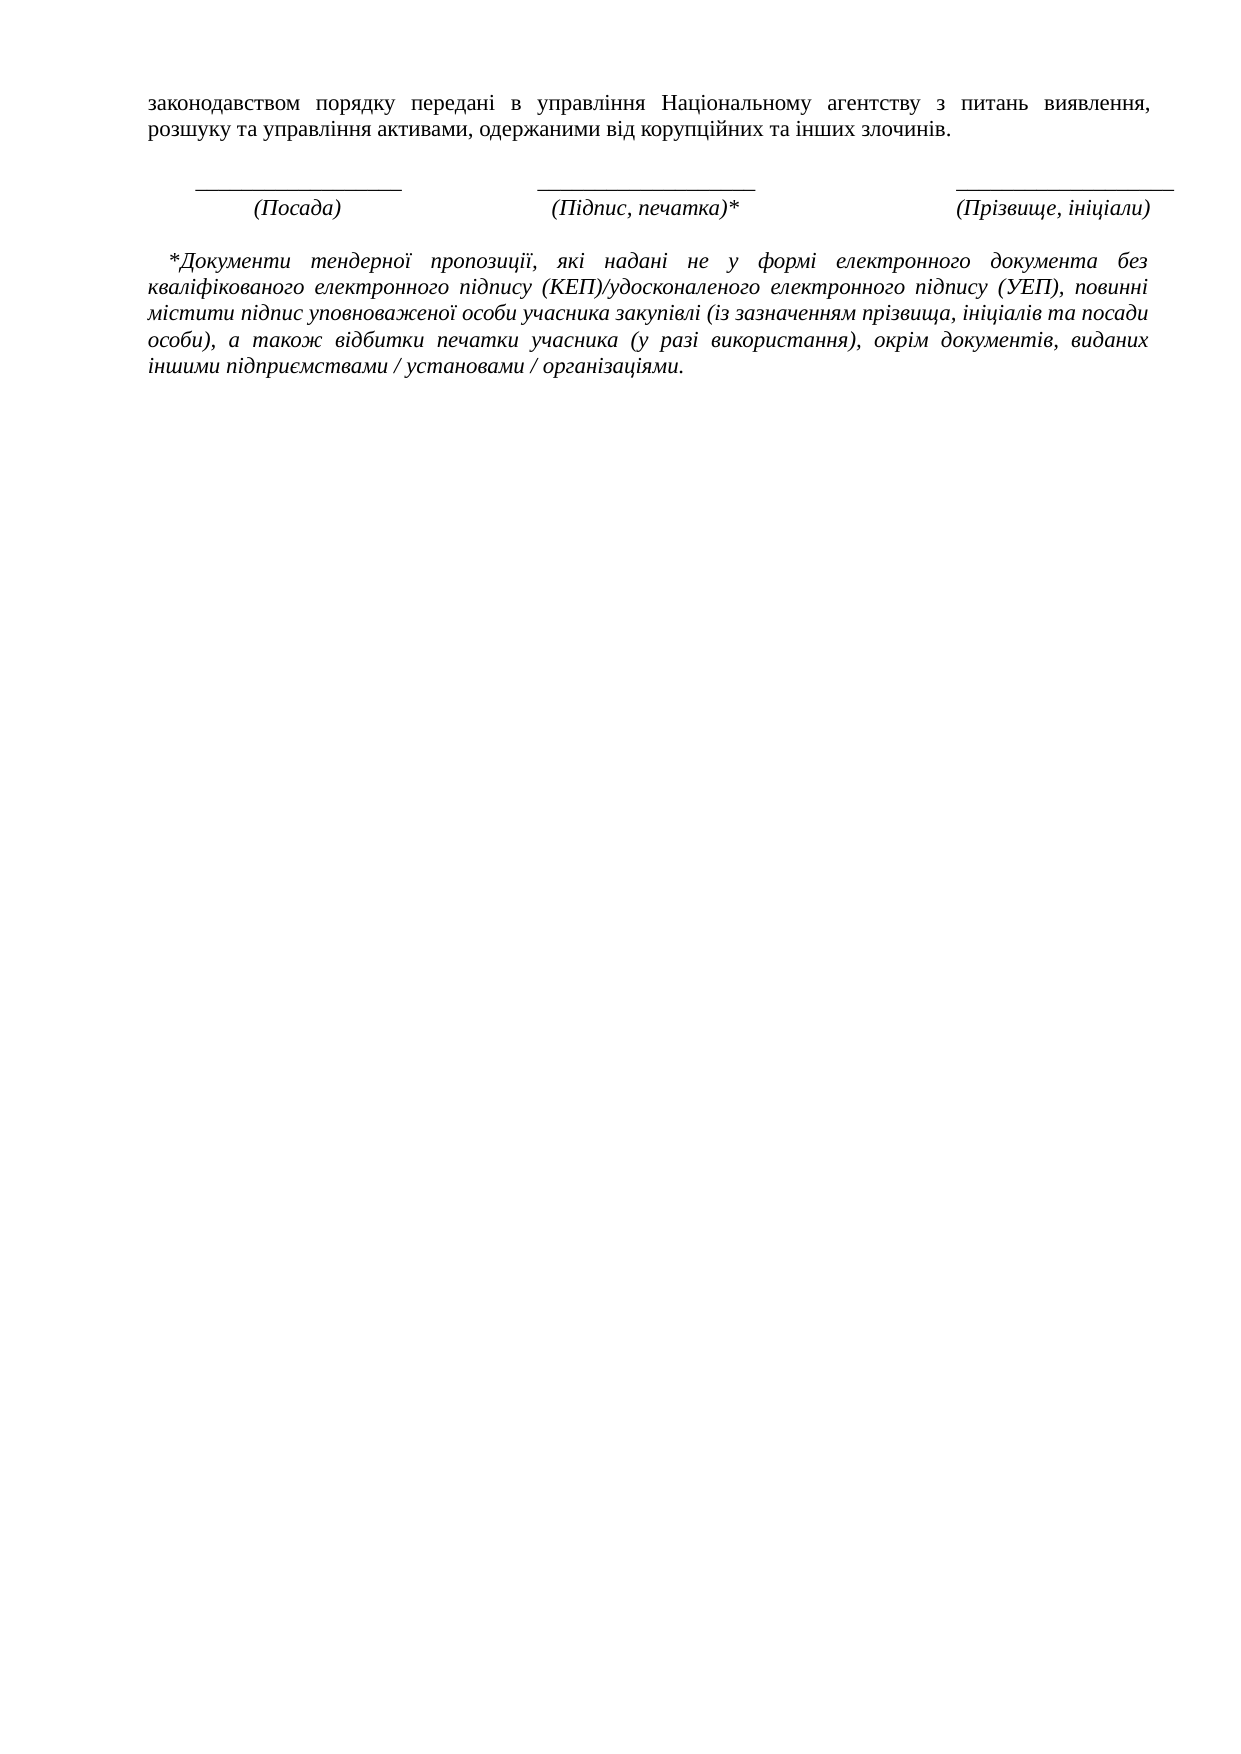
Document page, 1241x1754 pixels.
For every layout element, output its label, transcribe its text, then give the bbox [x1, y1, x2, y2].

table_cell [820, 194, 945, 220]
table_header [820, 141, 945, 194]
table_cell (Підпис, печатка)* [473, 194, 820, 220]
table_header ___________________ [945, 141, 1240, 194]
text законодавством порядку передані в управління Національному агентству з питань виявлення, розшуку та управління активами, одержаними від корупційних та інших злочинів. [148, 88, 1152, 141]
table_cell (Посада) [124, 194, 472, 220]
text *Документи тендерної пропозиції, які надані не у формі електронного документа без кваліфікованого електронного підпису (КЕП)/удосконаленого електронного підпису (УЕП), повинні містити підпис уповноваженої особи учасника закупівлі (із зазначенням прізвища, ініціалів та посади особи), а також відбитки печатки учасника (у разі використання), окрім документів, виданих іншими підприємствами / установами / організаціями. [148, 247, 1152, 378]
table_header __________________ [124, 141, 472, 194]
table_cell (Прізвище, ініціали) [945, 194, 1240, 220]
table_header ___________________ [473, 141, 820, 194]
